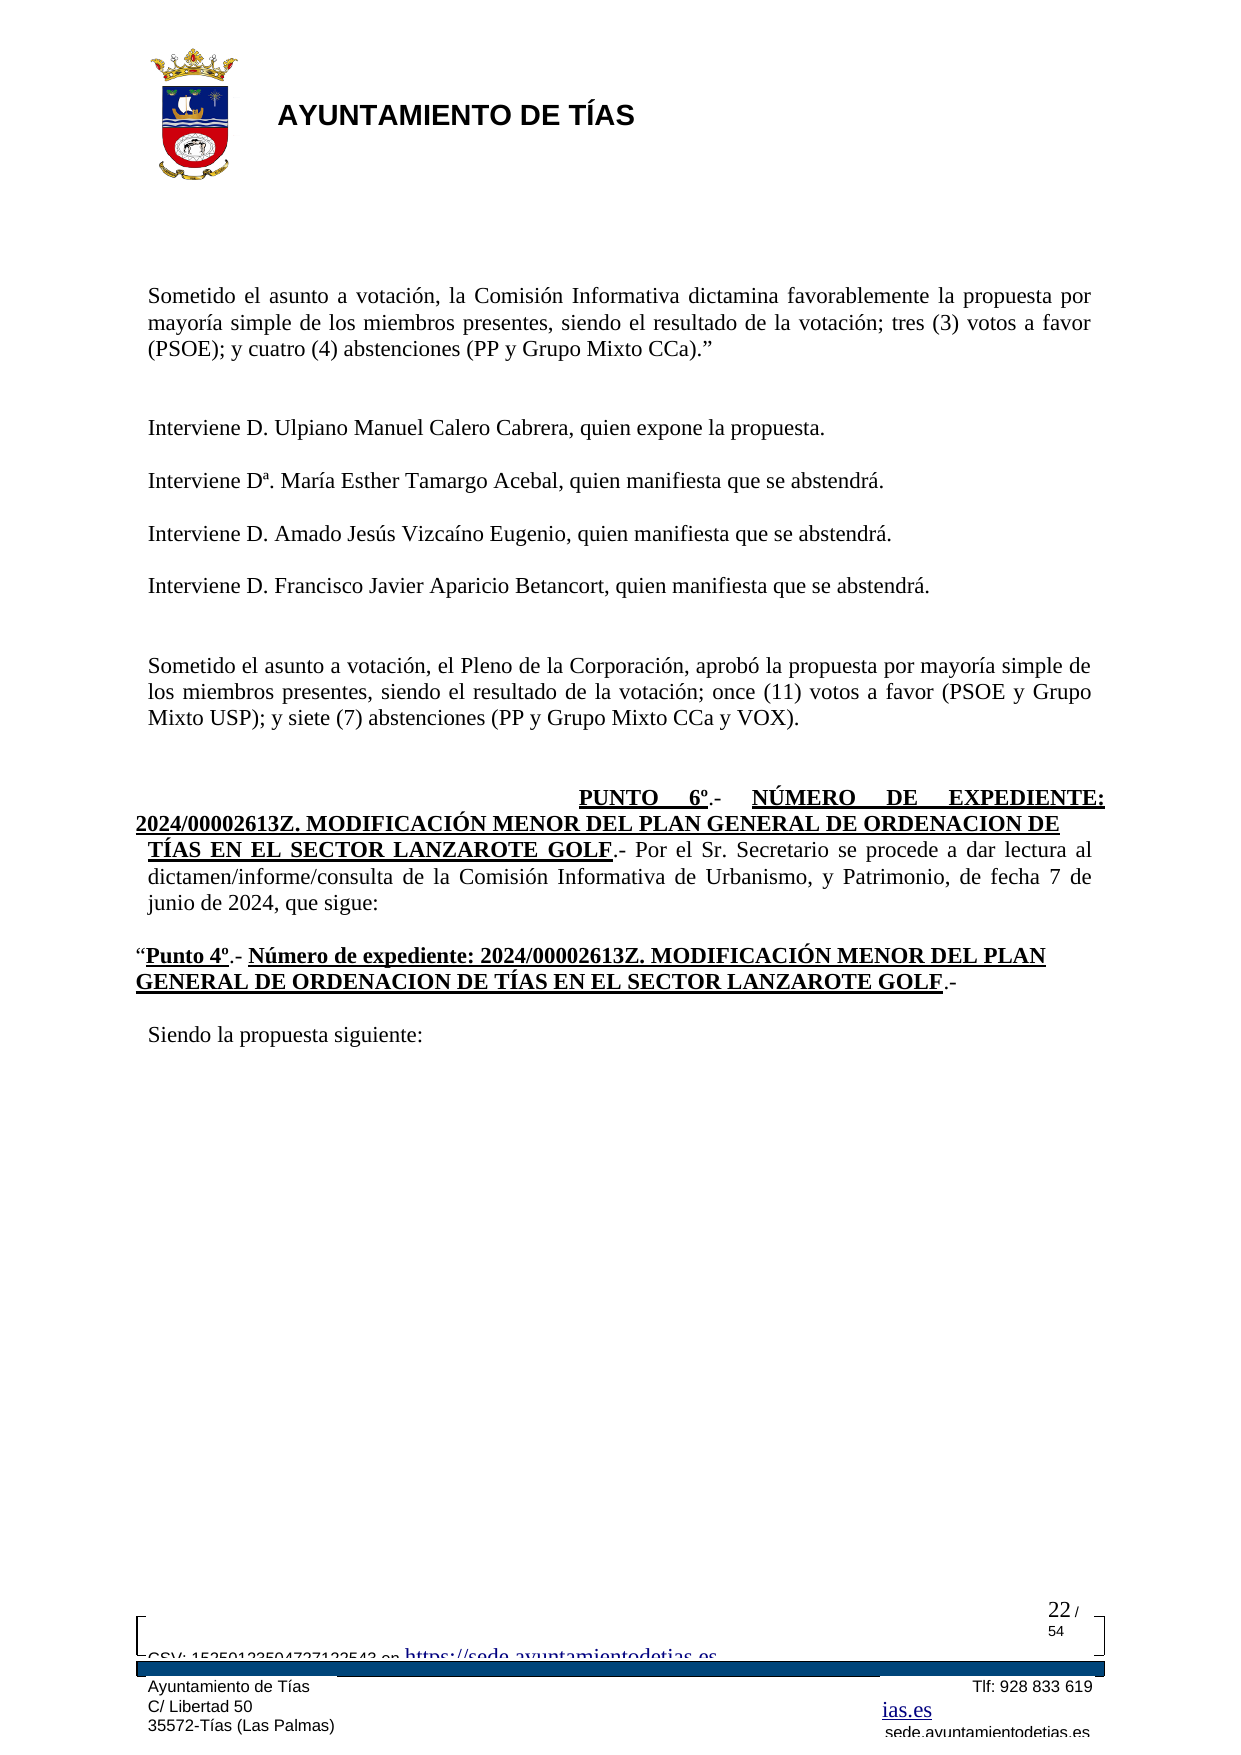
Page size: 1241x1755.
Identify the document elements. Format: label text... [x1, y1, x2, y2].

subtitle PUNTO 6º.- NÚMERO DE EXPEDIENTE: 2024/00002613Z. MODIFICACIÓN MENOR DEL PLAN GENERAL DE ORDENACION DE [135, 784, 1105, 836]
text Siendo la propuesta siguiente: [148, 1021, 1105, 1047]
text Interviene D. Ulpiano Manuel Calero Cabrera, quien expone la propuesta. Interviene Dª. María Esther Tamargo Acebal, quien manifiesta que se abstendrá. Interviene D. Amado Jesús Vizcaíno Eugenio, quien manifiesta que se abstendrá. [148, 414, 895, 546]
text Sometido el asunto a votación, el Pleno de la Corporación, aprobó la propuesta por mayoría simple de los miembros presentes, siendo el resultado de la votación; once (11) votos a favor (PSOE y Grupo Mixto USP); y siete (7) abstenciones (PP y Grupo Mixto CCa y VOX). [148, 652, 1093, 731]
text Sometido el asunto a votación, la Comisión Informativa dictamina favorablemente la propuesta por mayoría simple de los miembros presentes, siendo el resultado de la votación; tres (3) votos a favor (PSOE); y cuatro (4) abstenciones (PP y Grupo Mixto CCa).” [148, 283, 1093, 362]
text Interviene D. Francisco Javier Aparicio Betancort, quien manifiesta que se abstendrá. [148, 573, 1105, 599]
text TÍAS EN EL SECTOR LANZAROTE GOLF.- Por el Sr. Secretario se procede a dar lectura al dictamen/informe/consulta de la Comisión Informativa de Urbanismo, y Patrimonio, de fecha 7 de junio de 2024, que sigue: [148, 836, 1093, 915]
subtitle “Punto 4º.- Número de expediente: 2024/00002613Z. MODIFICACIÓN MENOR DEL PLAN GENERAL DE ORDENACION DE TÍAS EN EL SECTOR LANZAROTE GOLF.- [135, 942, 1091, 994]
